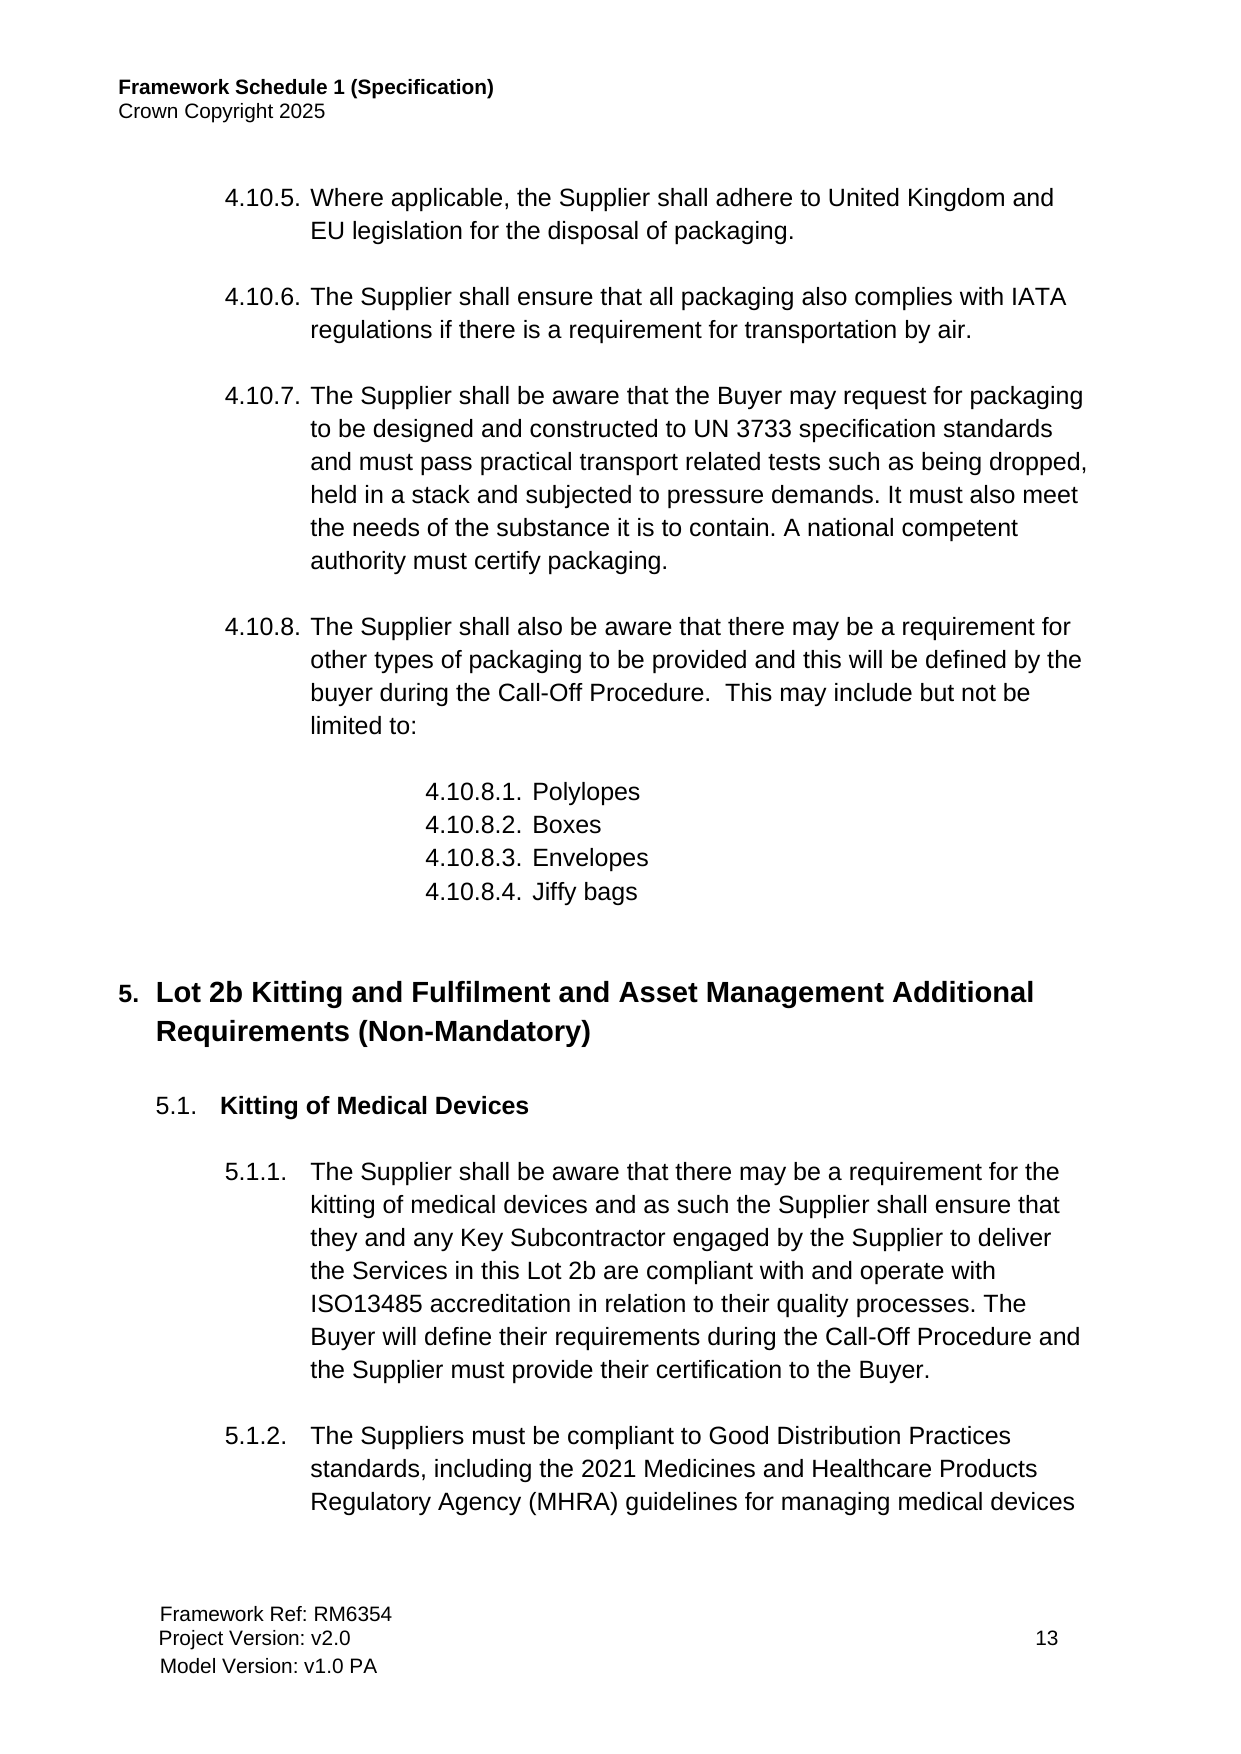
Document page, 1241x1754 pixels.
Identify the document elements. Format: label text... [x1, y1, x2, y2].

list Lot 2b Kitting and Fulfilment and Asset Management Additional Requirements (Non-Mandatory) [118, 976, 1090, 1048]
list Boxes [307, 810, 1090, 839]
list Envelopes [307, 843, 1090, 872]
list Kitting of Medical Devices [155, 1091, 1090, 1120]
list The Supplier shall be aware that there may be a requirement for the kitting of medical devices and as such the Supplier shall ensure that they and any Key Subcontractor engaged by the Supplier to deliver the Services in this Lot 2b are compliant with and operate with ISO13485 accreditation in relation to their quality processes. The Buyer will define their requirements during the Call-Off Procedure and the Supplier must provide their certification to the Buyer. [224, 1157, 1090, 1384]
list The Supplier shall ensure that all packaging also complies with IATA regulations if there is a requirement for transportation by air. [224, 282, 1090, 344]
list The Supplier shall also be aware that there may be a requirement for other types of packaging to be provided and this will be defined by the buyer during the Call-Off Procedure. This may include but not be limited to: [224, 612, 1090, 740]
list Polylopes [307, 777, 1090, 806]
list Where applicable, the Supplier shall adhere to United Kingdom and EU legislation for the disposal of packaging. [224, 183, 1090, 245]
list The Suppliers must be compliant to Good Distribution Practices standards, including the 2021 Medicines and Healthcare Products Regulatory Agency (MHRA) guidelines for managing medical devices [224, 1421, 1090, 1516]
list Jiffy bags [307, 876, 1090, 905]
list The Supplier shall be aware that the Buyer may request for packaging to be designed and constructed to UN 3733 specification standards and must pass practical transport related tests such as being dropped, held in a stack and subjected to pressure demands. It must also meet the needs of the substance it is to contain. A national competent authority must certify packaging. [224, 381, 1090, 575]
